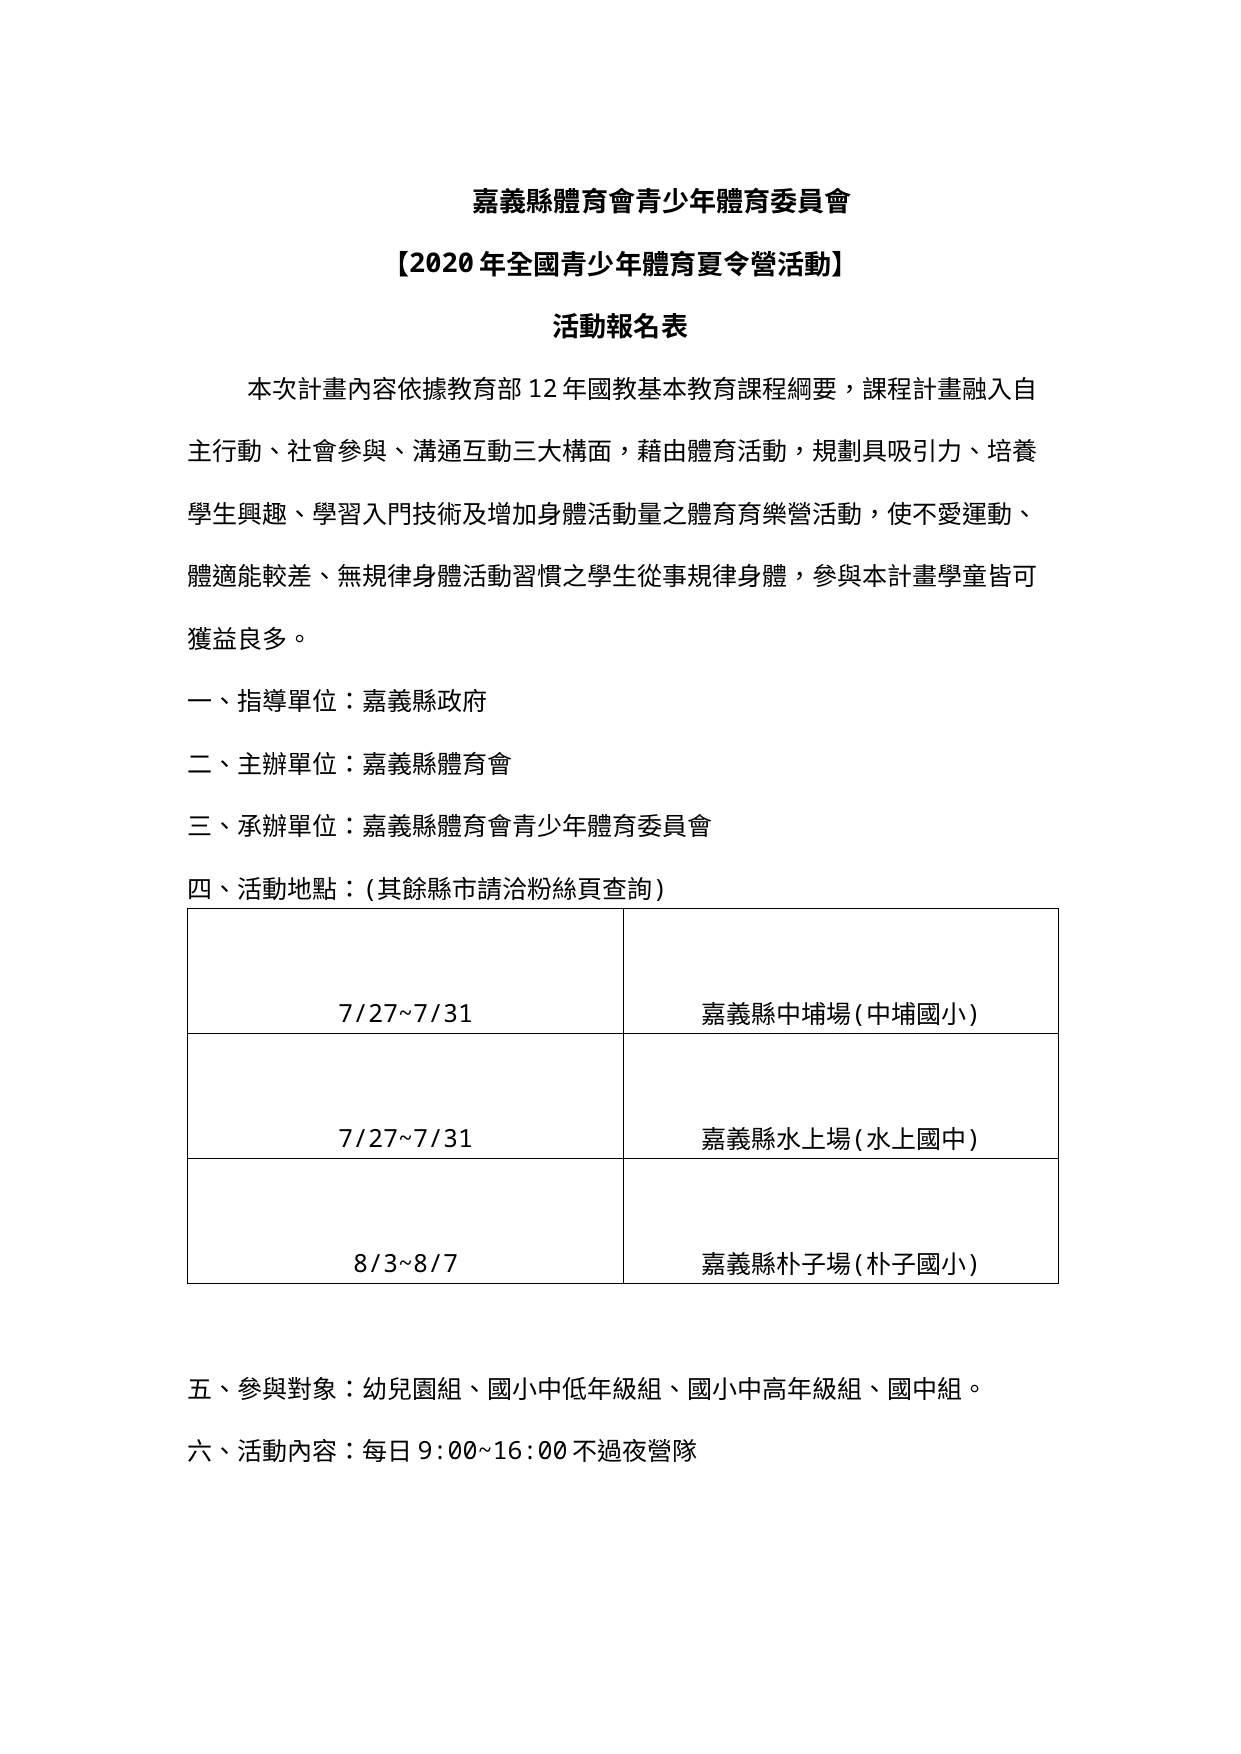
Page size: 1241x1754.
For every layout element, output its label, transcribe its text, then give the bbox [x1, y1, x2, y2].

table_cell 8/3~8/7 [188, 1159, 623, 1283]
text 一、指導單位：嘉義縣政府 [187, 658, 1053, 721]
text 三、承辦單位：嘉義縣體育會青少年體育委員會 [187, 783, 1053, 846]
text 活動報名表 [187, 283, 1053, 346]
text 六、活動內容：每日9:00~16:00不過夜營隊 [187, 1408, 1053, 1471]
text 【2020年全國青少年體育夏令營活動】 [187, 221, 1053, 283]
table_header 7/27~7/31 [188, 909, 623, 1033]
table_cell 7/27~7/31 [188, 1034, 623, 1158]
table_cell 嘉義縣水上場(水上國中) [624, 1034, 1058, 1158]
text 五、參與對象：幼兒園組、國小中低年級組、國小中高年級組、國中組。 [187, 1346, 1053, 1408]
text 嘉義縣體育會青少年體育委員會 [187, 158, 1053, 221]
table_cell 嘉義縣朴子場(朴子國小) [624, 1159, 1058, 1283]
table_header 嘉義縣中埔場(中埔國小) [624, 909, 1058, 1033]
text 本次計畫內容依據教育部12年國教基本教育課程綱要，課程計畫融入自主行動、社會參與、溝通互動三大構面，藉由體育活動，規劃具吸引力、培養學生興趣、學習入門技術及增加身體活動量之體育育樂營活動，使不愛運動、體適能較差、無規律身體活動習慣之學生從事規律身體，參與本計畫學童皆可獲益良多。 [187, 346, 1053, 658]
text 四、活動地點：(其餘縣市請洽粉絲頁查詢) [187, 846, 1053, 908]
text 二、主辦單位：嘉義縣體育會 [187, 721, 1053, 783]
